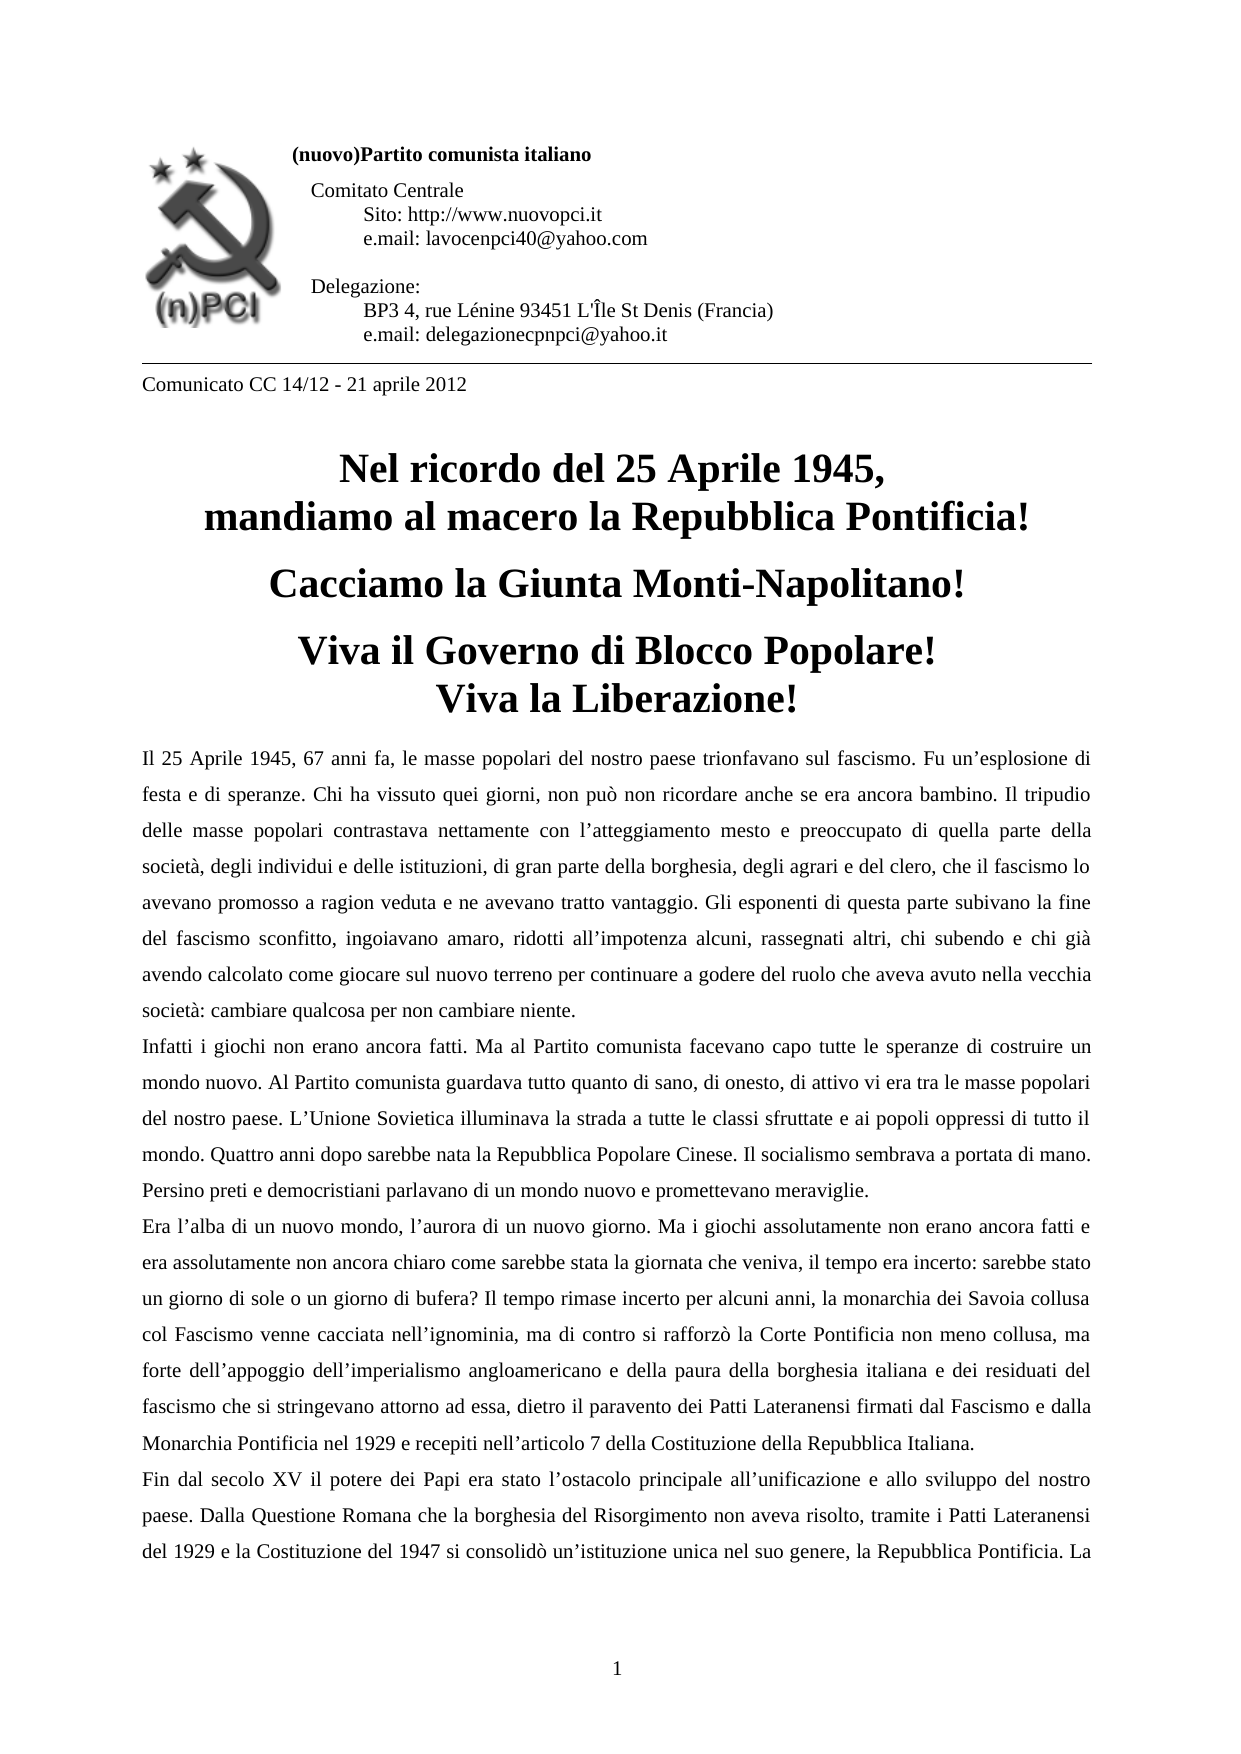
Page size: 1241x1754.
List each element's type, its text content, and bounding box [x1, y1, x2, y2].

text mandiamo al macero la Repubblica Pontificia! [142, 492, 1092, 539]
text Sito: http://www.nuovopci.it [363, 202, 1092, 226]
text BP3 4, rue Lénine 93451 L'Île St Denis (Francia) [363, 298, 1092, 322]
text Infatti i giochi non erano ancora fatti. Ma al Partito comunista facevano capo tutte le speranze di costruire un mondo nuovo. Al Partito comunista guardava tutto quanto di sano, di onesto, di attivo vi era tra le masse popolari del nostro paese. L’Unione Sovietica illuminava la strada a tutte le classi sfruttate e ai popoli oppressi di tutto il mondo. Quattro anni dopo sarebbe nata la Repubblica Popolare Cinese. Il socialismo sembrava a portata di mano. Persino preti e democristiani parlavano di un mondo nuovo e promettevano meraviglie. [142, 1034, 1092, 1202]
text Viva la Liberazione! [142, 674, 1092, 722]
text Viva il Governo di Blocco Popolare! [142, 626, 1092, 674]
text Comitato Centrale [311, 178, 1092, 202]
text e.mail: delegazionecpnpci@yahoo.it [363, 322, 1092, 346]
text Nel ricordo del 25 Aprile 1945, [142, 444, 1092, 492]
text Il 25 Aprile 1945, 67 anni fa, le masse popolari del nostro paese trionfavano sul fascismo. Fu un’esplosione di festa e di speranze. Chi ha vissuto quei giorni, non può non ricordare anche se era ancora bambino. Il tripudio delle masse popolari contrastava nettamente con l’atteggiamento mesto e preoccupato di quella parte della società, degli individui e delle istituzioni, di gran parte della borghesia, degli agrari e del clero, che il fascismo lo avevano promosso a ragion veduta e ne avevano tratto vantaggio. Gli esponenti di questa parte subivano la fine del fascismo sconfitto, ingoiavano amaro, ridotti all’impotenza alcuni, rassegnati altri, chi subendo e chi già avendo calcolato come giocare sul nuovo terreno per continuare a godere del ruolo che aveva avuto nella vecchia società: cambiare qualcosa per non cambiare niente. [142, 746, 1092, 1022]
text Cacciamo la Giunta Monti-Napolitano! [142, 559, 1092, 607]
text e.mail: lavocenpci40@yahoo.com [363, 226, 1092, 250]
text Fin dal secolo XV il potere dei Papi era stato l’ostacolo principale all’unificazione e allo sviluppo del nostro paese. Dalla Questione Romana che la borghesia del Risorgimento non aveva risolto, tramite i Patti Lateranensi del 1929 e la Costituzione del 1947 si consolidò un’istituzione unica nel suo genere, la Repubblica Pontificia. La [142, 1466, 1092, 1563]
text Delegazione: [311, 274, 1092, 298]
picture [143, 143, 282, 328]
text Era l’alba di un nuovo mondo, l’aurora di un nuovo giorno. Ma i giochi assolutamente non erano ancora fatti e era assolutamente non ancora chiaro come sarebbe stata la giornata che veniva, il tempo era incerto: sarebbe stato un giorno di sole o un giorno di bufera? Il tempo rimase incerto per alcuni anni, la monarchia dei Savoia collusa col Fascismo venne cacciata nell’ignominia, ma di contro si rafforzò la Corte Pontificia non meno collusa, ma forte dell’appoggio dell’imperialismo angloamericano e della paura della borghesia italiana e dei residuati del fascismo che si stringevano attorno ad essa, dietro il paravento dei Patti Lateranensi firmati dal Fascismo e dalla Monarchia Pontificia nel 1929 e recepiti nell’articolo 7 della Costituzione della Repubblica Italiana. [142, 1214, 1092, 1454]
text Comunicato CC 14/12 - 21 aprile 2012 [142, 371, 1092, 396]
text (nuovo)Partito comunista italiano [292, 142, 1092, 166]
